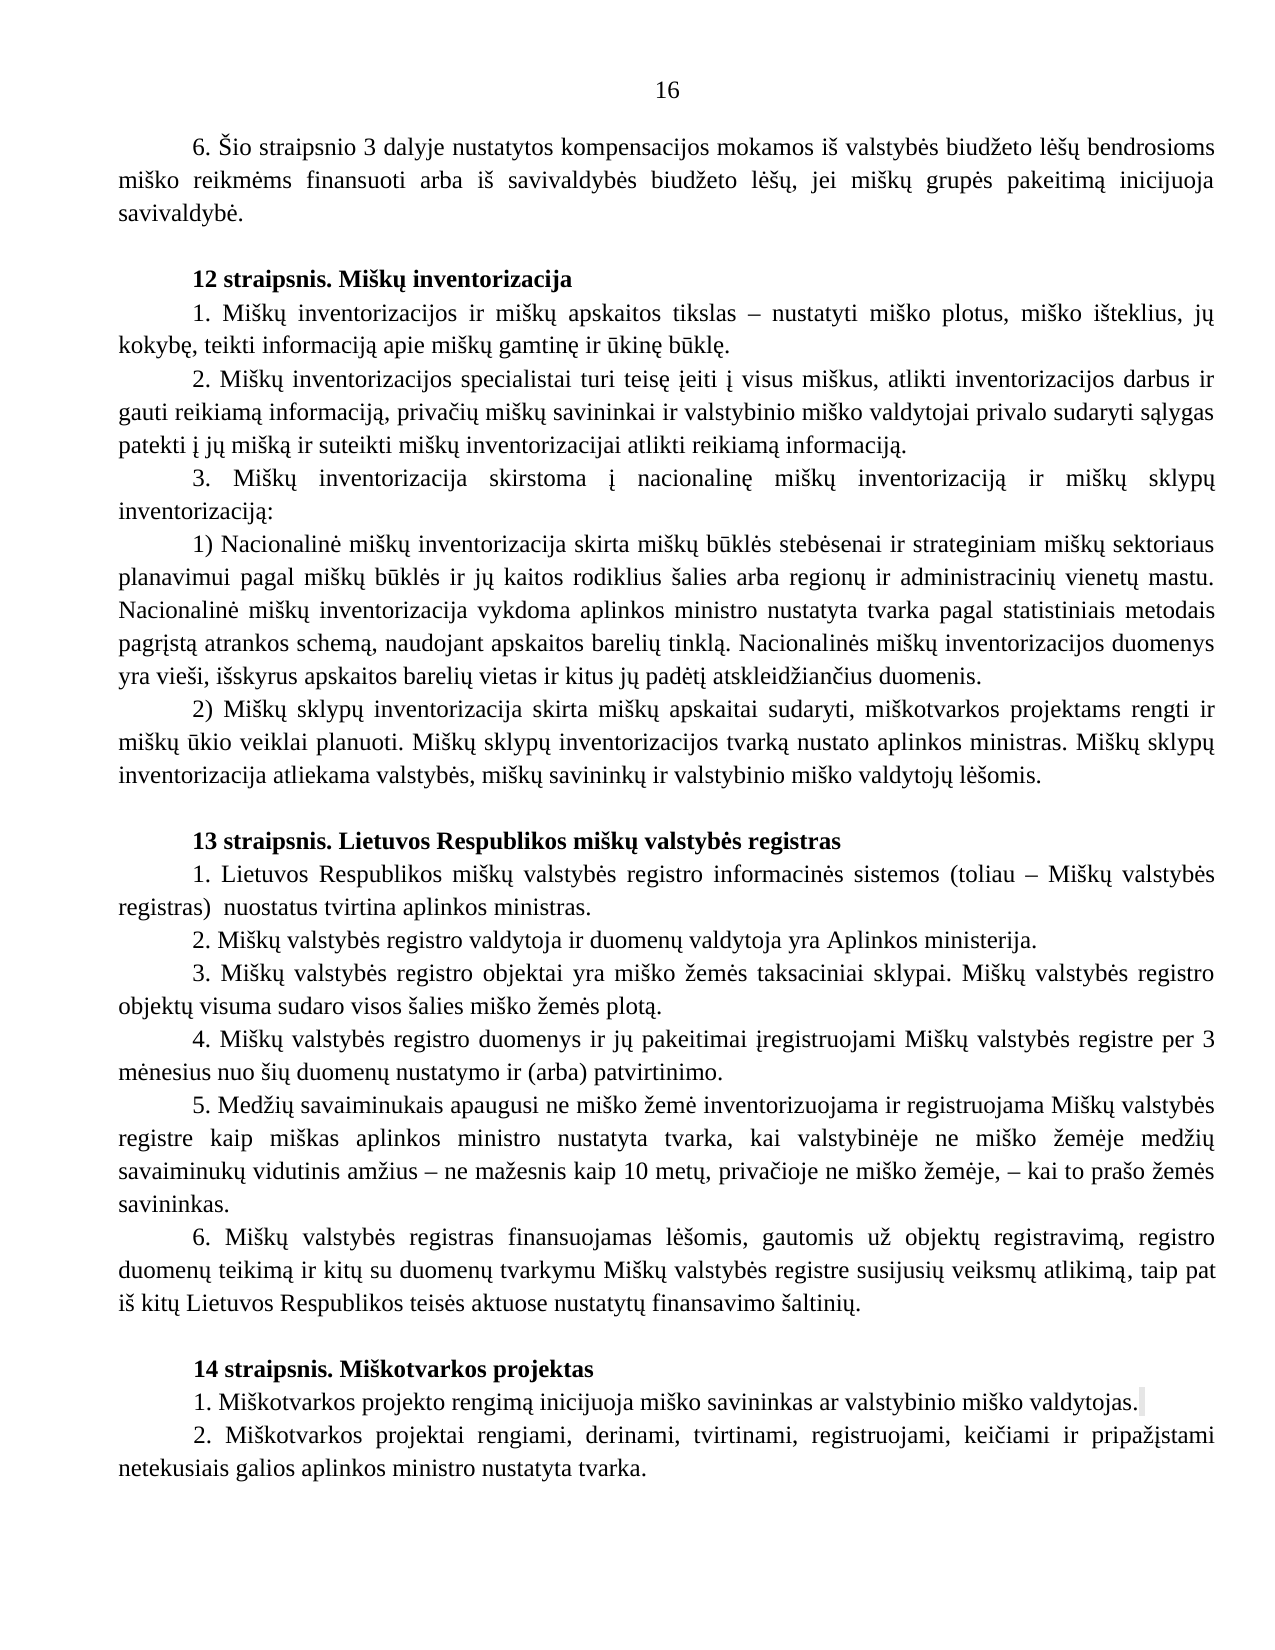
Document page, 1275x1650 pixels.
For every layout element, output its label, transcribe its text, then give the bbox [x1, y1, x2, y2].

text 2. Miškotvarkos projektai rengiami, derinami, tvirtinami, registruojami, keičiami ir pripažįstami netekusiais galios aplinkos ministro nustatyta tvarka. [118, 1420, 1216, 1482]
text 6. Šio straipsnio 3 dalyje nustatytos kompensacijos mokamos iš valstybės biudžeto lėšų bendrosioms miško reikmėms finansuoti arba iš savivaldybės biudžeto lėšų, jei miškų grupės pakeitimą inicijuoja savivaldybė. [118, 132, 1216, 227]
text 6. Miškų valstybės registras finansuojamas lėšomis, gautomis už objektų registravimą, registro duomenų teikimą ir kitų su duomenų tvarkymu Miškų valstybės registre susijusių veiksmų atlikimą, taip pat iš kitų Lietuvos Respublikos teisės aktuose nustatytų finansavimo šaltinių. [118, 1222, 1216, 1317]
text 14 straipsnis. Miškotvarkos projektas [118, 1354, 1216, 1383]
text 1. Lietuvos Respublikos miškų valstybės registro informacinės sistemos (toliau – Miškų valstybės registras) nuostatus tvirtina aplinkos ministras. [118, 859, 1216, 921]
text 2) Miškų sklypų inventorizacija skirta miškų apskaitai sudaryti, miškotvarkos projektams rengti ir miškų ūkio veiklai planuoti. Miškų sklypų inventorizacijos tvarką nustato aplinkos ministras. Miškų sklypų inventorizacija atliekama valstybės, miškų savininkų ir valstybinio miško valdytojų lėšomis. [118, 694, 1216, 789]
text 13 straipsnis. Lietuvos Respublikos miškų valstybės registras [118, 826, 1216, 855]
text 1. Miškotvarkos projekto rengimą inicijuoja miško savininkas ar valstybinio miško valdytojas. [118, 1387, 1216, 1416]
text 2. Miškų valstybės registro valdytoja ir duomenų valdytoja yra Aplinkos ministerija. [118, 925, 1216, 954]
text 3. Miškų valstybės registro objektai yra miško žemės taksaciniai sklypai. Miškų valstybės registro objektų visuma sudaro visos šalies miško žemės plotą. [118, 958, 1216, 1020]
text 2. Miškų inventorizacijos specialistai turi teisę įeiti į visus miškus, atlikti inventorizacijos darbus ir gauti reikiamą informaciją, privačių miškų savininkai ir valstybinio miško valdytojai privalo sudaryti sąlygas patekti į jų mišką ir suteikti miškų inventorizacijai atlikti reikiamą informaciją. [118, 364, 1216, 458]
text 5. Medžių savaiminukais apaugusi ne miško žemė inventorizuojama ir registruojama Miškų valstybės registre kaip miškas aplinkos ministro nustatyta tvarka, kai valstybinėje ne miško žemėje medžių savaiminukų vidutinis amžius – ne mažesnis kaip 10 metų, privačioje ne miško žemėje, – kai to prašo žemės savininkas. [118, 1090, 1216, 1218]
text 3. Miškų inventorizacija skirstoma į nacionalinę miškų inventorizaciją ir miškų sklypų inventorizaciją: [118, 463, 1216, 524]
text 1) Nacionalinė miškų inventorizacija skirta miškų būklės stebėsenai ir strateginiam miškų sektoriaus planavimui pagal miškų būklės ir jų kaitos rodiklius šalies arba regionų ir administracinių vienetų mastu. Nacionalinė miškų inventorizacija vykdoma aplinkos ministro nustatyta tvarka pagal statistiniais metodais pagrįstą atrankos schemą, naudojant apskaitos barelių tinklą. Nacionalinės miškų inventorizacijos duomenys yra vieši, išskyrus apskaitos barelių vietas ir kitus jų padėtį atskleidžiančius duomenis. [118, 529, 1216, 689]
text 1. Miškų inventorizacijos ir miškų apskaitos tikslas – nustatyti miško plotus, miško išteklius, jų kokybę, teikti informaciją apie miškų gamtinę ir ūkinę būklę. [118, 298, 1216, 359]
text 4. Miškų valstybės registro duomenys ir jų pakeitimai įregistruojami Miškų valstybės registre per 3 mėnesius nuo šių duomenų nustatymo ir (arba) patvirtinimo. [118, 1024, 1216, 1086]
text 12 straipsnis. Miškų inventorizacija [118, 264, 1216, 293]
